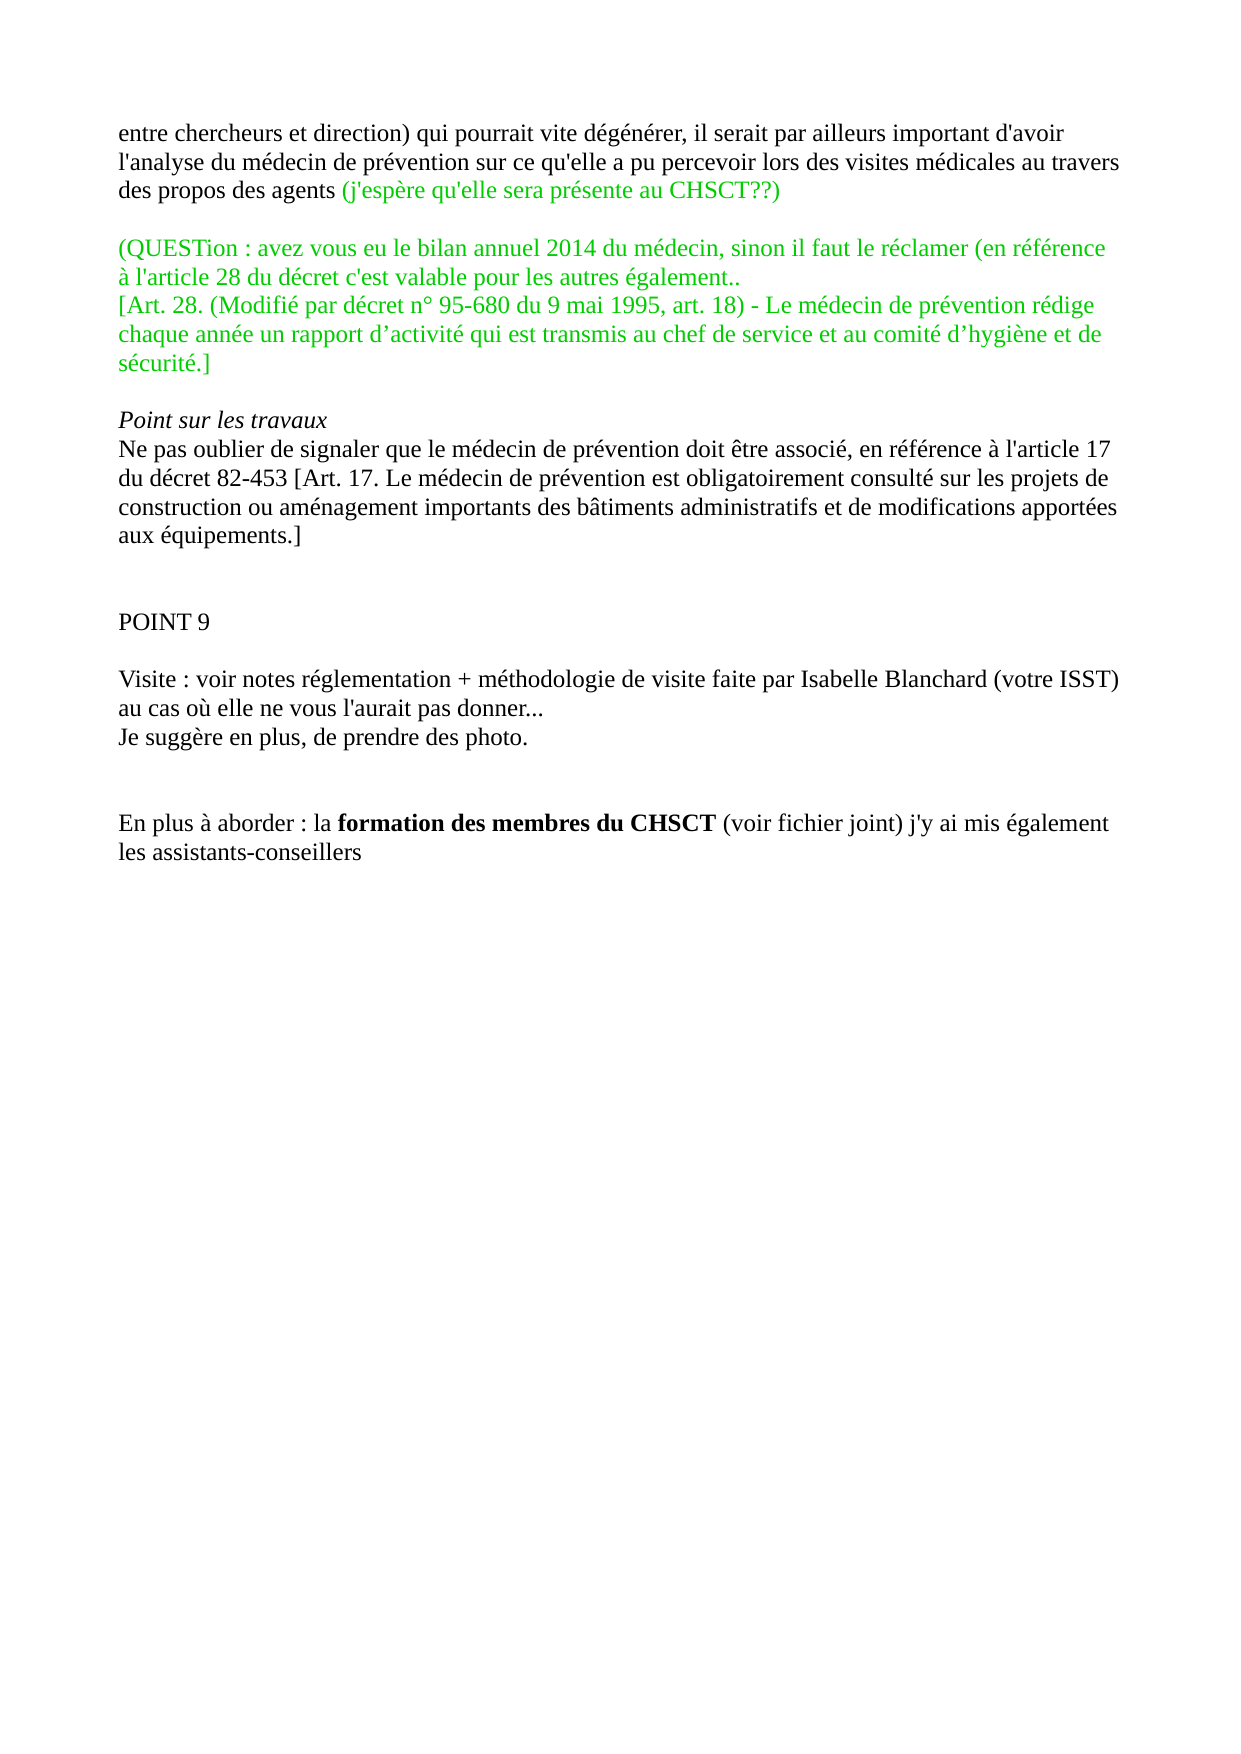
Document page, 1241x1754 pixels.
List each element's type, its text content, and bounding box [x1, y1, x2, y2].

text (QUESTion : avez vous eu le bilan annuel 2014 du médecin, sinon il faut le réclamer (en référence à l'article 28 du décret c'est valable pour les autres également.. [118, 233, 1122, 291]
text Ne pas oublier de signaler que le médecin de prévention doit être associé, en référence à l'article 17 du décret 82-453 [Art. 17. Le médecin de prévention est obligatoirement consulté sur les projets de construction ou aménagement importants des bâtiments administratifs et de modifications apportées aux équipements.] [118, 434, 1122, 549]
text Visite : voir notes réglementation + méthodologie de visite faite par Isabelle Blanchard (votre ISST) au cas où elle ne vous l'aurait pas donner... [118, 664, 1122, 722]
text POINT 9 [118, 607, 1122, 636]
text En plus à aborder : la formation des membres du CHSCT (voir fichier joint) j'y ai mis également les assistants-conseillers [118, 808, 1122, 866]
text entre chercheurs et direction) qui pourrait vite dégénérer, il serait par ailleurs important d'avoir l'analyse du médecin de prévention sur ce qu'elle a pu percevoir lors des visites médicales au travers des propos des agents (j'espère qu'elle sera présente au CHSCT??) [118, 118, 1122, 204]
text Point sur les travaux [118, 406, 1122, 434]
text Je suggère en plus, de prendre des photo. [118, 722, 1122, 751]
text [Art. 28. (Modifié par décret n° 95-680 du 9 mai 1995, art. 18) - Le médecin de prévention rédige chaque année un rapport d’activité qui est transmis au chef de service et au comité d’hygiène et de sécurité.] [118, 291, 1122, 377]
